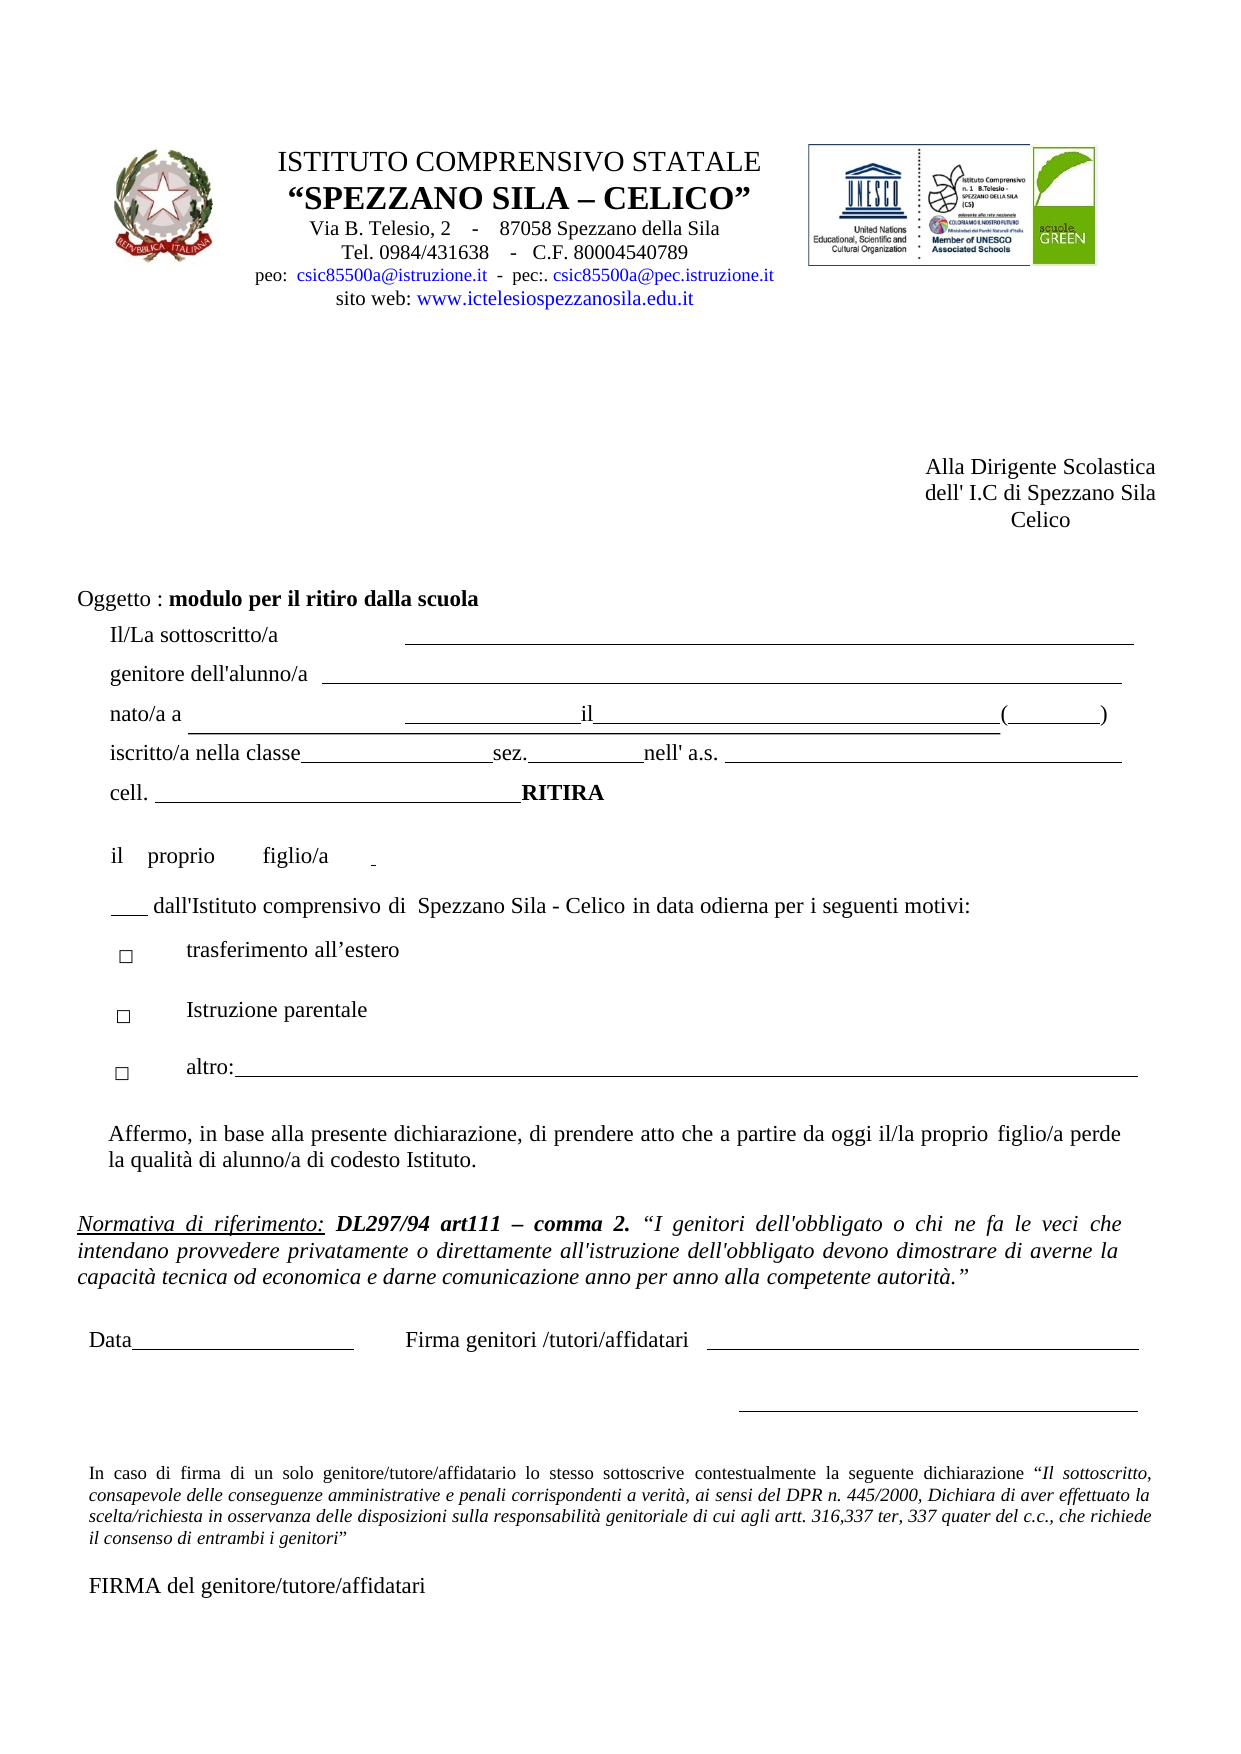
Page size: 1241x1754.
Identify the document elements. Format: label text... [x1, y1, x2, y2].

table_header [92, 144, 232, 310]
text Oggetto : modulo per il ritiro dalla scuola [77, 585, 1163, 611]
text Normativa di riferimento: DL297/94 art111 – comma 2. “I genitori dell'obbligato o chi ne fa le veci che intendano provvedere privatamente o direttamente all'istruzione dell'obbligato devono dimostrare di averne la capacità tecnica od economica e darne comunicazione anno per anno alla competente autorità.” [77, 1210, 1121, 1289]
list altro: [114, 1043, 1163, 1083]
text Il/La sottoscritto/a genitore dell'alunno/a nato/a a il ( ) iscritto/a nella classe sez. nell' a.s. cell. RITIRA [109, 621, 1134, 805]
table_header [797, 144, 1122, 310]
picture [808, 144, 1098, 266]
text Alla Dirigente Scolastica dell' I.C di Spezzano Sila Celico [918, 453, 1163, 532]
list Istruzione parentale [115, 986, 1163, 1026]
picture [103, 144, 225, 266]
text FIRMA del genitore/tutore/affidatari [88, 1572, 1163, 1599]
text Affermo, in base alla presente dichiarazione, di prendere atto che a partire da oggi il/la proprio figlio/a perde la qualità di alunno/a di codesto Istituto. [108, 1119, 1121, 1172]
text In caso di firma di un solo genitore/tutore/affidatario lo stesso sottoscrive contestualmente la seguente dichiarazione “Il sottoscritto, consapevole delle conseguenze amministrative e penali corrispondenti a verità, ai sensi del DPR n. 445/2000, Dichiara di aver effettuato la scelta/richiesta in osservanza delle disposizioni sulla responsabilità genitoriale di cui agli artt. 316,337 ter, 337 quater del c.c., che richiede il consenso di entrambi i genitori” [88, 1462, 1153, 1548]
text il proprio figlio/a dall'Istituto comprensivo di Spezzano Sila - Celico in data odierna per i seguenti motivi: [111, 818, 1133, 918]
list trasferimento all’estero [118, 927, 1163, 966]
table_header ISTITUTO COMPRENSIVO STATALE “SPEZZANO SILA – CELICO” Via B. Telesio, 2 - 87058 Spezzano della Sila Tel. 0984/431638 - C.F. 80004540789 peo: csic85500a@istruzione.it - pec:. csic85500a@pec.istruzione.it sito web: www.ictelesiospezzanosila.edu.it [232, 144, 797, 310]
text Data Firma genitori /tutori/affidatari [88, 1326, 1163, 1352]
